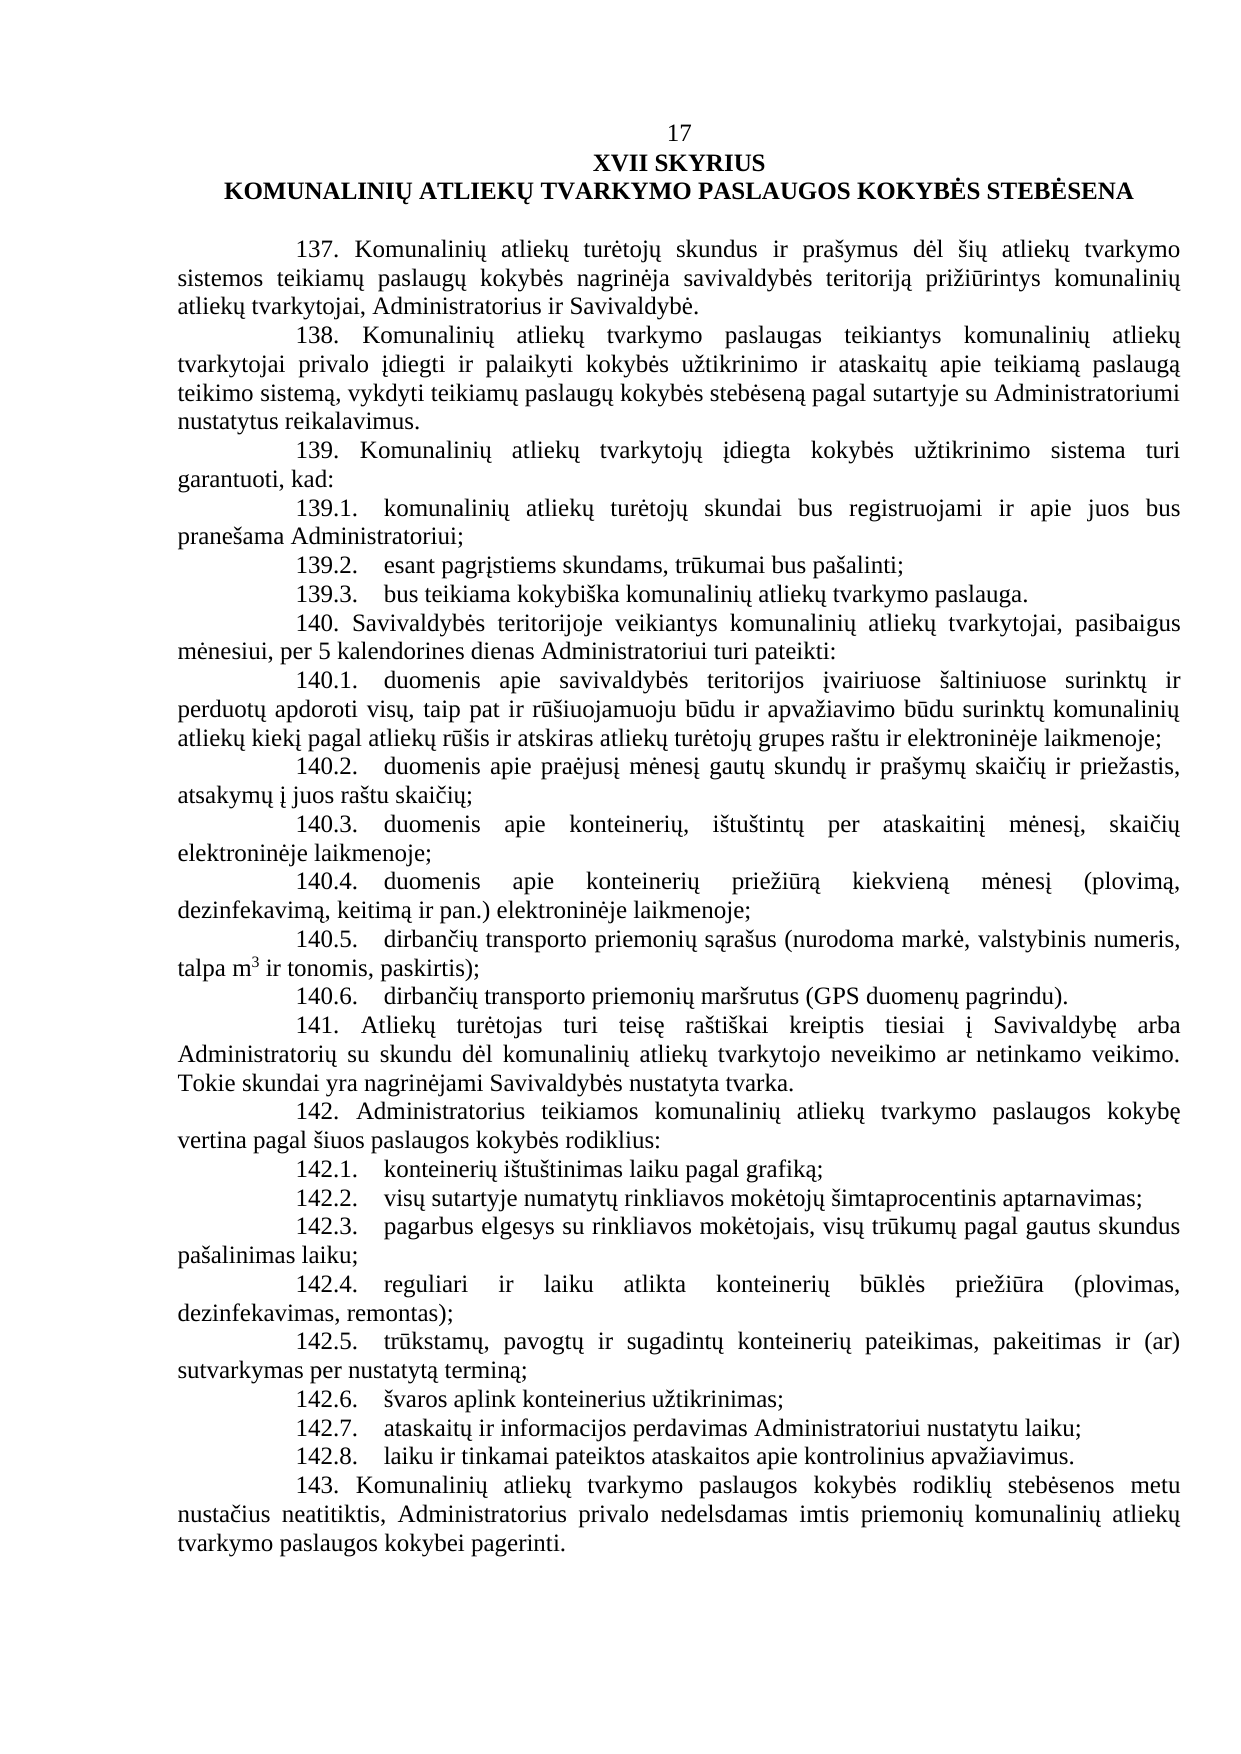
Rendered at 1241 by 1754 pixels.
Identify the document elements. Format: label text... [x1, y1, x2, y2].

text 140.4. duomenis apie konteinerių priežiūrą kiekvieną mėnesį (plovimą, dezinfekavimą, keitimą ir pan.) elektroninėje laikmenoje; [177, 866, 1181, 924]
text 142.8. laiku ir tinkamai pateiktos ataskaitos apie kontrolinius apvažiavimus. [177, 1441, 1181, 1470]
text 138. Komunalinių atliekų tvarkymo paslaugas teikiantys komunalinių atliekų tvarkytojai privalo įdiegti ir palaikyti kokybės užtikrinimo ir ataskaitų apie teikiamą paslaugą teikimo sistemą, vykdyti teikiamų paslaugų kokybės stebėseną pagal sutartyje su Administratoriumi nustatytus reikalavimus. [177, 320, 1181, 435]
text XVII SKYRIUS [177, 148, 1181, 176]
text 137. Komunalinių atliekų turėtojų skundus ir prašymus dėl šių atliekų tvarkymo sistemos teikiamų paslaugų kokybės nagrinėja savivaldybės teritoriją prižiūrintys komunalinių atliekų tvarkytojai, Administratorius ir Savivaldybė. [177, 234, 1181, 320]
text KOMUNALINIŲ ATLIEKŲ TVARKYMO PASLAUGOS KOKYBĖS STEBĖSENA [177, 176, 1181, 205]
text 143. Komunalinių atliekų tvarkymo paslaugos kokybės rodiklių stebėsenos metu nustačius neatitiktis, Administratorius privalo nedelsdamas imtis priemonių komunalinių atliekų tvarkymo paslaugos kokybei pagerinti. [177, 1470, 1181, 1556]
text 142.6. švaros aplink konteinerius užtikrinimas; [177, 1384, 1181, 1413]
text 142.4. reguliari ir laiku atlikta konteinerių būklės priežiūra (plovimas, dezinfekavimas, remontas); [177, 1269, 1181, 1326]
text 142.2. visų sutartyje numatytų rinkliavos mokėtojų šimtaprocentinis aptarnavimas; [177, 1183, 1181, 1211]
text 140.2. duomenis apie praėjusį mėnesį gautų skundų ir prašymų skaičių ir priežastis, atsakymų į juos raštu skaičių; [177, 751, 1181, 809]
text 140.5. dirbančių transporto priemonių sąrašus (nurodoma markė, valstybinis numeris, talpa m3 ir tonomis, paskirtis); [177, 924, 1181, 981]
text 142.5. trūkstamų, pavogtų ir sugadintų konteinerių pateikimas, pakeitimas ir (ar) sutvarkymas per nustatytą terminą; [177, 1326, 1181, 1384]
text 139. Komunalinių atliekų tvarkytojų įdiegta kokybės užtikrinimo sistema turi garantuoti, kad: [177, 435, 1181, 493]
text 140.3. duomenis apie konteinerių, ištuštintų per ataskaitinį mėnesį, skaičių elektroninėje laikmenoje; [177, 809, 1181, 866]
text 139.1. komunalinių atliekų turėtojų skundai bus registruojami ir apie juos bus pranešama Administratoriui; [177, 493, 1181, 550]
text 142.1. konteinerių ištuštinimas laiku pagal grafiką; [177, 1154, 1181, 1183]
text 140. Savivaldybės teritorijoje veikiantys komunalinių atliekų tvarkytojai, pasibaigus mėnesiui, per 5 kalendorines dienas Administratoriui turi pateikti: [177, 608, 1181, 665]
text 139.2. esant pagrįstiems skundams, trūkumai bus pašalinti; [177, 550, 1181, 579]
text 142.3. pagarbus elgesys su rinkliavos mokėtojais, visų trūkumų pagal gautus skundus pašalinimas laiku; [177, 1211, 1181, 1269]
text 140.6. dirbančių transporto priemonių maršrutus (GPS duomenų pagrindu). [177, 981, 1181, 1010]
text 140.1. duomenis apie savivaldybės teritorijos įvairiuose šaltiniuose surinktų ir perduotų apdoroti visų, taip pat ir rūšiuojamuoju būdu ir apvažiavimo būdu surinktų komunalinių atliekų kiekį pagal atliekų rūšis ir atskiras atliekų turėtojų grupes raštu ir elektroninėje laikmenoje; [177, 665, 1181, 751]
text 142.7. ataskaitų ir informacijos perdavimas Administratoriui nustatytu laiku; [177, 1413, 1181, 1441]
text 141. Atliekų turėtojas turi teisę raštiškai kreiptis tiesiai į Savivaldybę arba Administratorių su skundu dėl komunalinių atliekų tvarkytojo neveikimo ar netinkamo veikimo. Tokie skundai yra nagrinėjami Savivaldybės nustatyta tvarka. [177, 1010, 1181, 1096]
text 142. Administratorius teikiamos komunalinių atliekų tvarkymo paslaugos kokybę vertina pagal šiuos paslaugos kokybės rodiklius: [177, 1096, 1181, 1154]
text 139.3. bus teikiama kokybiška komunalinių atliekų tvarkymo paslauga. [177, 579, 1181, 608]
